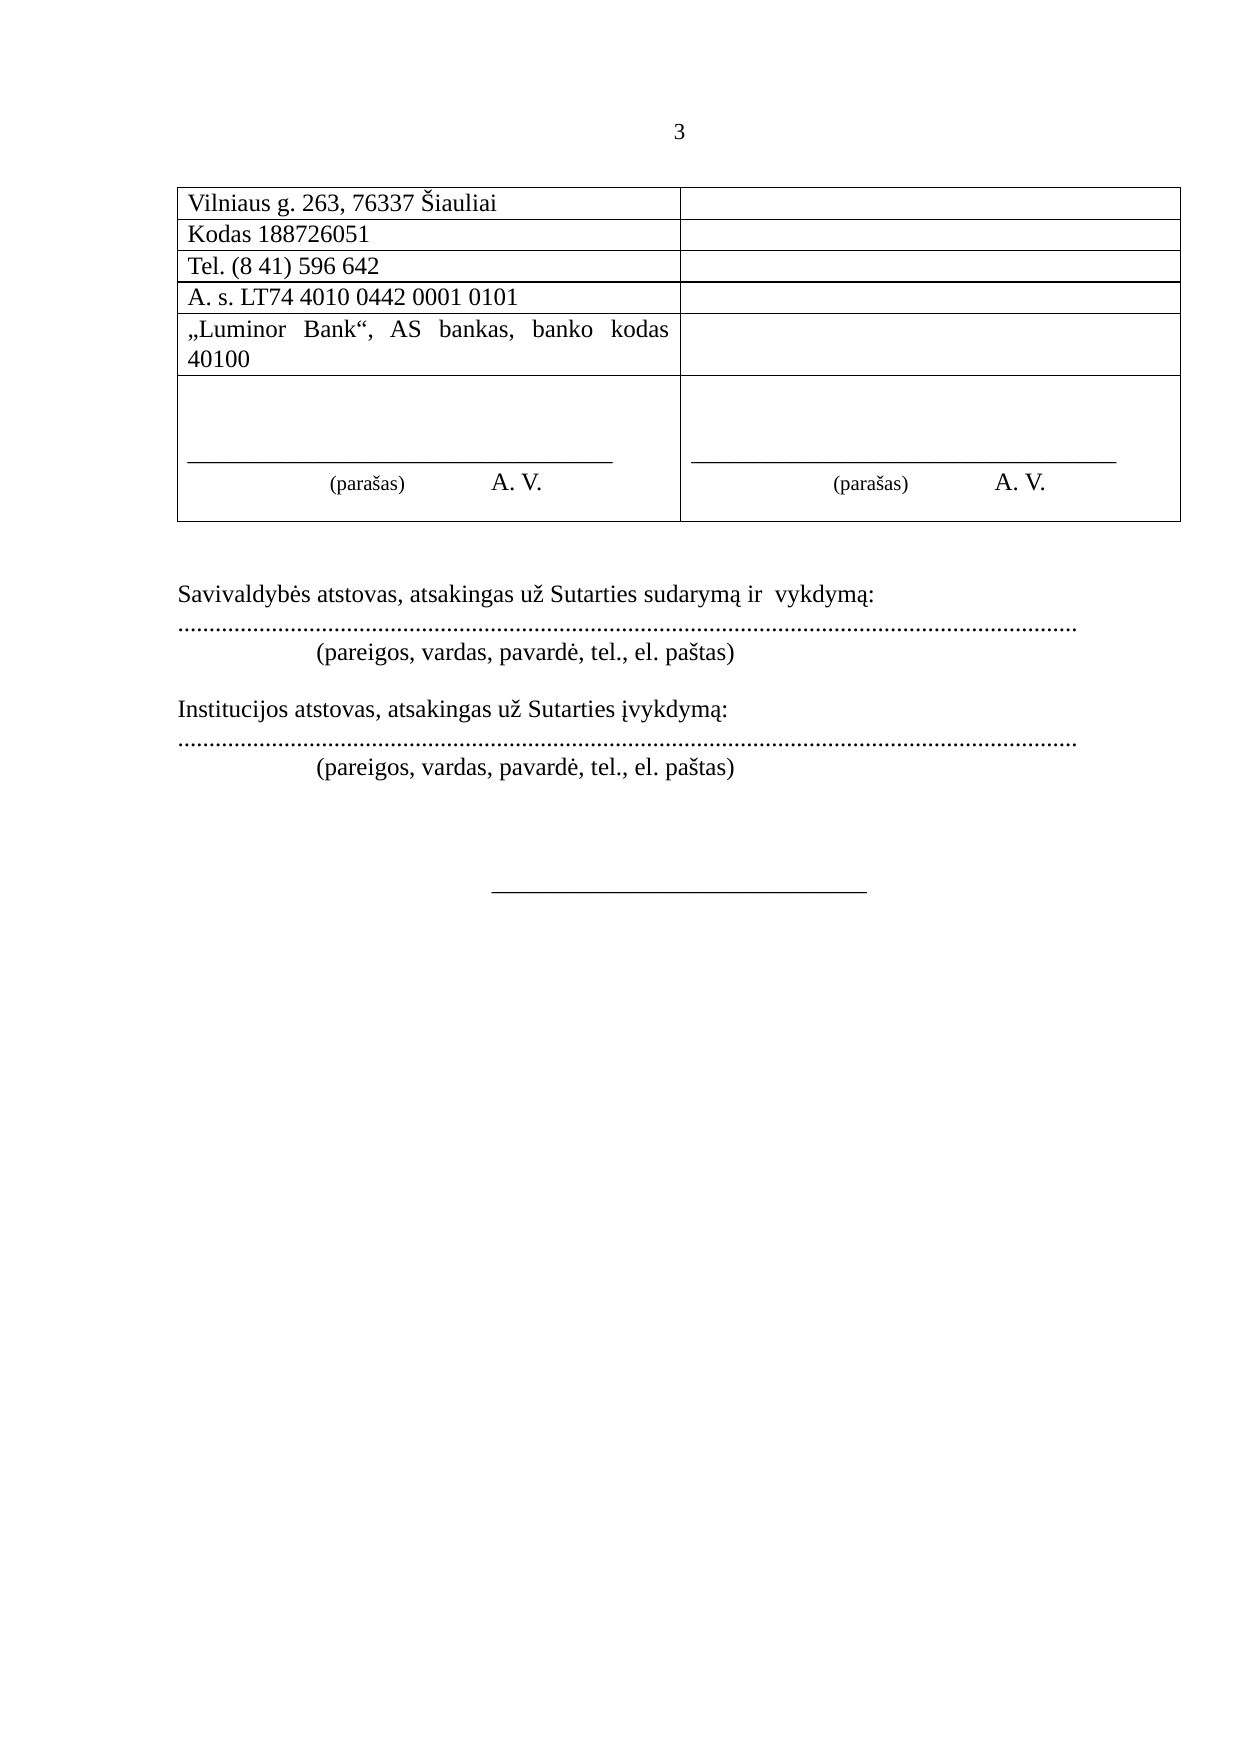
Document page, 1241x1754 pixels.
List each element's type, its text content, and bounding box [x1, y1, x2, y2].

table_cell A. s. LT74 4010 0442 0001 0101 [178, 283, 680, 313]
text ______________________________ [177, 867, 1181, 896]
table_cell [681, 251, 1180, 281]
table_cell [681, 283, 1180, 313]
table_cell Vilniaus g. 263, 76337 Šiauliai [178, 188, 680, 218]
table_cell __________________________________ (parašas) A. V. [681, 376, 1180, 521]
text (pareigos, vardas, pavardė, tel., el. paštas) [277, 637, 1181, 666]
table_cell [681, 220, 1180, 250]
table_cell __________________________________ (parašas) A. V. [178, 376, 680, 521]
table_cell Kodas 188726051 [178, 220, 680, 250]
text Savivaldybės atstovas, atsakingas už Sutarties sudarymą ir vykdymą: [177, 579, 1181, 608]
text ................................................................................................................................................ [177, 608, 1181, 637]
table_cell „Luminor Bank“, AS bankas, banko kodas 40100 [178, 314, 680, 375]
table_cell [681, 314, 1180, 375]
table_cell Tel. (8 41) 596 642 [178, 251, 680, 281]
table_cell [681, 188, 1180, 218]
text Institucijos atstovas, atsakingas už Sutarties įvykdymą: [177, 694, 1181, 723]
text ................................................................................................................................................ [177, 723, 1181, 752]
text (pareigos, vardas, pavardė, tel., el. paštas) [277, 752, 1181, 781]
